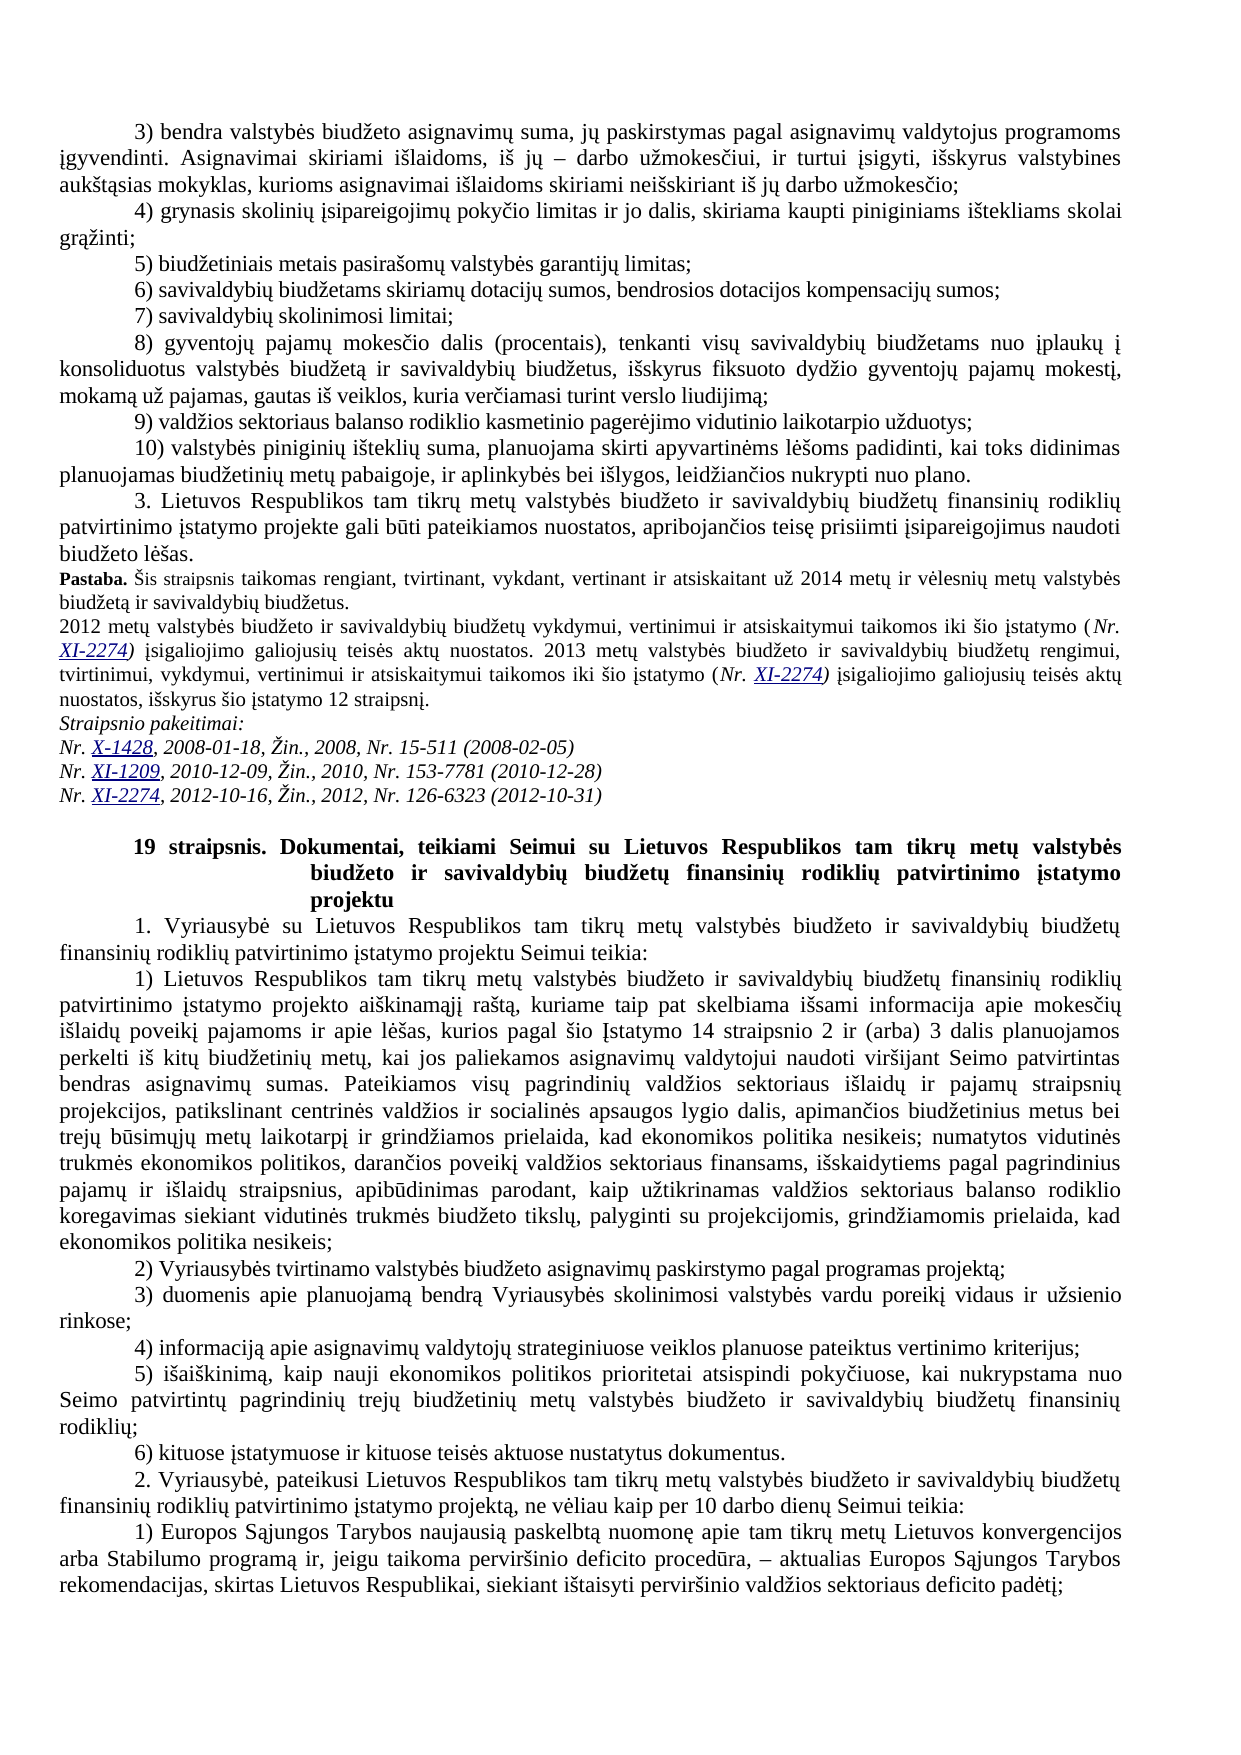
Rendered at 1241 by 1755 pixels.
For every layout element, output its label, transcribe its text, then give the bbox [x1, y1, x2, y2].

text 4) grynasis skolinių įsipareigojimų pokyčio limitas ir jo dalis, skiriama kaupti piniginiams ištekliams skolai grąžinti; [59, 197, 1122, 250]
text 5) išaiškinimą, kaip nauji ekonomikos politikos prioritetai atsispindi pokyčiuose, kai nukrypstama nuo Seimo patvirtintų pagrindinių trejų biudžetinių metų valstybės biudžeto ir savivaldybių biudžetų finansinių rodiklių; [59, 1360, 1122, 1439]
text Nr. X-1428, 2008-01-18, Žin., 2008, Nr. 15-511 (2008-02-05) [59, 734, 1122, 759]
text Pastaba. Šis straipsnis taikomas rengiant, tvirtinant, vykdant, vertinant ir atsiskaitant už 2014 metų ir vėlesnių metų valstybės biudžetą ir savivaldybių biudžetus. [59, 566, 1122, 614]
text 9) valdžios sektoriaus balanso rodiklio kasmetinio pagerėjimo vidutinio laikotarpio užduotys; [59, 408, 1122, 434]
text 1) Europos Sąjungos Tarybos naujausią paskelbtą nuomonę apie tam tikrų metų Lietuvos konvergencijos arba Stabilumo programą ir, jeigu taikoma perviršinio deficito procedūra, – aktualias Europos Sąjungos Tarybos rekomendacijas, skirtas Lietuvos Respublikai, siekiant ištaisyti perviršinio valdžios sektoriaus deficito padėtį; [59, 1518, 1122, 1597]
text 3) duomenis apie planuojamą bendrą Vyriausybės skolinimosi valstybės vardu poreikį vidaus ir užsienio rinkose; [59, 1281, 1122, 1334]
text 3) bendra valstybės biudžeto asignavimų suma, jų paskirstymas pagal asignavimų valdytojus programoms įgyvendinti. Asignavimai skiriami išlaidoms, iš jų – darbo užmokesčiui, ir turtui įsigyti, išskyrus valstybines aukštąsias mokyklas, kurioms asignavimai išlaidoms skiriami neišskiriant iš jų darbo užmokesčio; [59, 118, 1122, 197]
text 7) savivaldybių skolinimosi limitai; [59, 303, 1122, 329]
text Straipsnio pakeitimai: [59, 711, 1122, 734]
text 5) biudžetiniais metais pasirašomų valstybės garantijų limitas; [59, 250, 1122, 276]
text 6) kituose įstatymuose ir kituose teisės aktuose nustatytus dokumentus. [59, 1439, 1122, 1466]
text 19 straipsnis. Dokumentai, teikiami Seimui su Lietuvos Respublikos tam tikrų metų valstybės biudžeto ir savivaldybių biudžetų finansinių rodiklių patvirtinimo įstatymo projektu [133, 833, 1122, 912]
text 10) valstybės piniginių išteklių suma, planuojama skirti apyvartinėms lėšoms padidinti, kai toks didinimas planuojamas biudžetinių metų pabaigoje, ir aplinkybės bei išlygos, leidžiančios nukrypti nuo plano. [59, 434, 1122, 487]
text 2. Vyriausybė, pateikusi Lietuvos Respublikos tam tikrų metų valstybės biudžeto ir savivaldybių biudžetų finansinių rodiklių patvirtinimo įstatymo projektą, ne vėliau kaip per 10 darbo dienų Seimui teikia: [59, 1466, 1122, 1518]
text 8) gyventojų pajamų mokesčio dalis (procentais), tenkanti visų savivaldybių biudžetams nuo įplaukų į konsoliduotus valstybės biudžetą ir savivaldybių biudžetus, išskyrus fiksuoto dydžio gyventojų pajamų mokestį, mokamą už pajamas, gautas iš veiklos, kuria verčiamasi turint verslo liudijimą; [59, 329, 1122, 408]
text 3. Lietuvos Respublikos tam tikrų metų valstybės biudžeto ir savivaldybių biudžetų finansinių rodiklių patvirtinimo įstatymo projekte gali būti pateikiamos nuostatos, apribojančios teisę prisiimti įsipareigojimus naudoti biudžeto lėšas. [59, 487, 1122, 566]
text Nr. XI-1209, 2010-12-09, Žin., 2010, Nr. 153-7781 (2010-12-28) [59, 759, 1122, 783]
text 1. Vyriausybė su Lietuvos Respublikos tam tikrų metų valstybės biudžeto ir savivaldybių biudžetų finansinių rodiklių patvirtinimo įstatymo projektu Seimui teikia: [59, 912, 1122, 965]
text 2) Vyriausybės tvirtinamo valstybės biudžeto asignavimų paskirstymo pagal programas projektą; [59, 1255, 1122, 1281]
text Nr. XI-2274, 2012-10-16, Žin., 2012, Nr. 126-6323 (2012-10-31) [59, 783, 1122, 807]
text 6) savivaldybių biudžetams skiriamų dotacijų sumos, bendrosios dotacijos kompensacijų sumos; [59, 276, 1122, 303]
text 4) informaciją apie asignavimų valdytojų strateginiuose veiklos planuose pateiktus vertinimo kriterijus; [59, 1334, 1122, 1360]
text 2012 metų valstybės biudžeto ir savivaldybių biudžetų vykdymui, vertinimui ir atsiskaitymui taikomos iki šio įstatymo (Nr. XI-2274) įsigaliojimo galiojusių teisės aktų nuostatos. 2013 metų valstybės biudžeto ir savivaldybių biudžetų rengimui, tvirtinimui, vykdymui, vertinimui ir atsiskaitymui taikomos iki šio įstatymo (Nr. XI-2274) įsigaliojimo galiojusių teisės aktų nuostatos, išskyrus šio įstatymo 12 straipsnį. [59, 614, 1122, 711]
text 1) Lietuvos Respublikos tam tikrų metų valstybės biudžeto ir savivaldybių biudžetų finansinių rodiklių patvirtinimo įstatymo projekto aiškinamąjį raštą, kuriame taip pat skelbiama išsami informacija apie mokesčių išlaidų poveikį pajamoms ir apie lėšas, kurios pagal šio Įstatymo 14 straipsnio 2 ir (arba) 3 dalis planuojamos perkelti iš kitų biudžetinių metų, kai jos paliekamos asignavimų valdytojui naudoti viršijant Seimo patvirtintas bendras asignavimų sumas. Pateikiamos visų pagrindinių valdžios sektoriaus išlaidų ir pajamų straipsnių projekcijos, patikslinant centrinės valdžios ir socialinės apsaugos lygio dalis, apimančios biudžetinius metus bei trejų būsimųjų metų laikotarpį ir grindžiamos prielaida, kad ekonomikos politika nesikeis; numatytos vidutinės trukmės ekonomikos politikos, darančios poveikį valdžios sektoriaus finansams, išskaidytiems pagal pagrindinius pajamų ir išlaidų straipsnius, apibūdinimas parodant, kaip užtikrinamas valdžios sektoriaus balanso rodiklio koregavimas siekiant vidutinės trukmės biudžeto tikslų, palyginti su projekcijomis, grindžiamomis prielaida, kad ekonomikos politika nesikeis; [59, 965, 1122, 1255]
